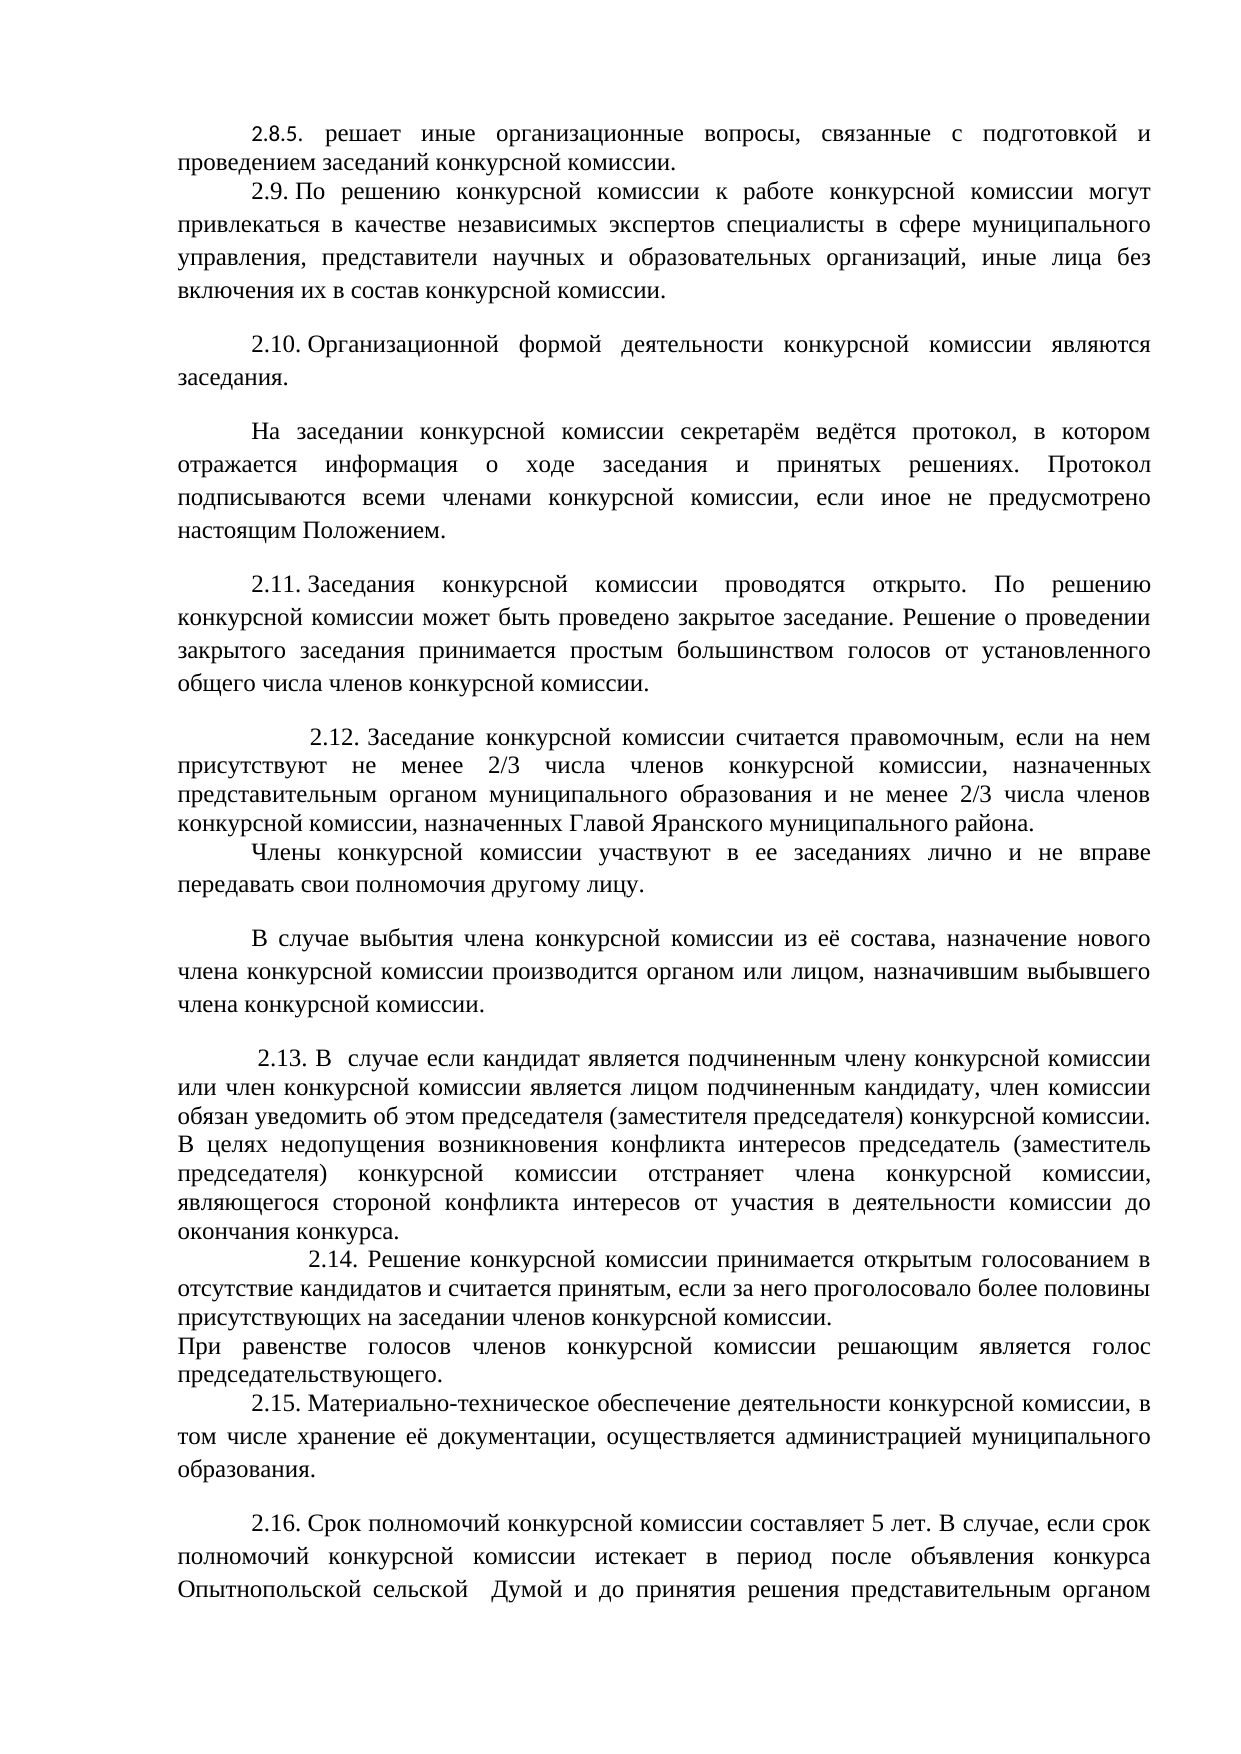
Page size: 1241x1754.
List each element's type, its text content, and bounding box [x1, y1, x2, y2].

subtitle На заседании конкурсной комиссии секретарём ведётся протокол, в котором отражается информация о ходе заседания и принятых решениях. Протокол подписываются всеми членами конкурсной комиссии, если иное не предусмотрено настоящим Положением. [177, 416, 1152, 543]
text 2.12. Заседание конкурсной комиссии считается правомочным, если на нем присутствуют не менее 2/3 числа членов конкурсной комиссии, назначенных представительным органом муниципального образования и не менее 2/3 числа членов конкурсной комиссии, назначенных Главой Яранского муниципального района. [177, 722, 1152, 837]
subtitle 2.9. По решению конкурсной комиссии к работе конкурсной комиссии могут привлекаться в качестве независимых экспертов специалисты в сфере муниципального управления, представители научных и образовательных организаций, иные лица без включения их в состав конкурсной комиссии. [177, 176, 1152, 304]
subtitle решает иные организационные вопросы, связанные с подготовкой и проведением заседаний конкурсной комиссии. [177, 118, 1152, 176]
subtitle 2.10. Организационной формой деятельности конкурсной комиссии являются заседания. [177, 329, 1152, 391]
text При равенстве голосов членов конкурсной комиссии решающим является голос председательствующего. [177, 1331, 1152, 1388]
subtitle В случае выбытия члена конкурсной комиссии из её состава, назначение нового члена конкурсной комиссии производится органом или лицом, назначившим выбывшего члена конкурсной комиссии. [177, 923, 1152, 1018]
text 2.14. Решение конкурсной комиссии принимается открытым голосованием в отсутствие кандидатов и считается принятым, если за него проголосовало более половины присутствующих на заседании членов конкурсной комиссии. [177, 1244, 1152, 1331]
text 2.13. В случае если кандидат является подчиненным члену конкурсной комиссии или член конкурсной комиссии является лицом подчиненным кандидату, член комиссии обязан уведомить об этом председателя (заместителя председателя) конкурсной комиссии. В целях недопущения возникновения конфликта интересов председатель (заместитель председателя) конкурсной комиссии отстраняет члена конкурсной комиссии, являющегося стороной конфликта интересов от участия в деятельности комиссии до окончания конкурса. [177, 1043, 1152, 1244]
subtitle 2.15. Материально-техническое обеспечение деятельности конкурсной комиссии, в том числе хранение её документации, осуществляется администрацией муниципального образования. [177, 1388, 1152, 1483]
subtitle 2.16. Срок полномочий конкурсной комиссии составляет 5 лет. В случае, если срок полномочий конкурсной комиссии истекает в период после объявления конкурса Опытнопольской сельской Думой и до принятия решения представительным органом [177, 1508, 1152, 1603]
subtitle Члены конкурсной комиссии участвуют в ее заседаниях лично и не вправе передавать свои полномочия другому лицу. [177, 837, 1152, 898]
subtitle 2.11. Заседания конкурсной комиссии проводятся открыто. По решению конкурсной комиссии может быть проведено закрытое заседание. Решение о проведении закрытого заседания принимается простым большинством голосов от установленного общего числа членов конкурсной комиссии. [177, 569, 1152, 696]
